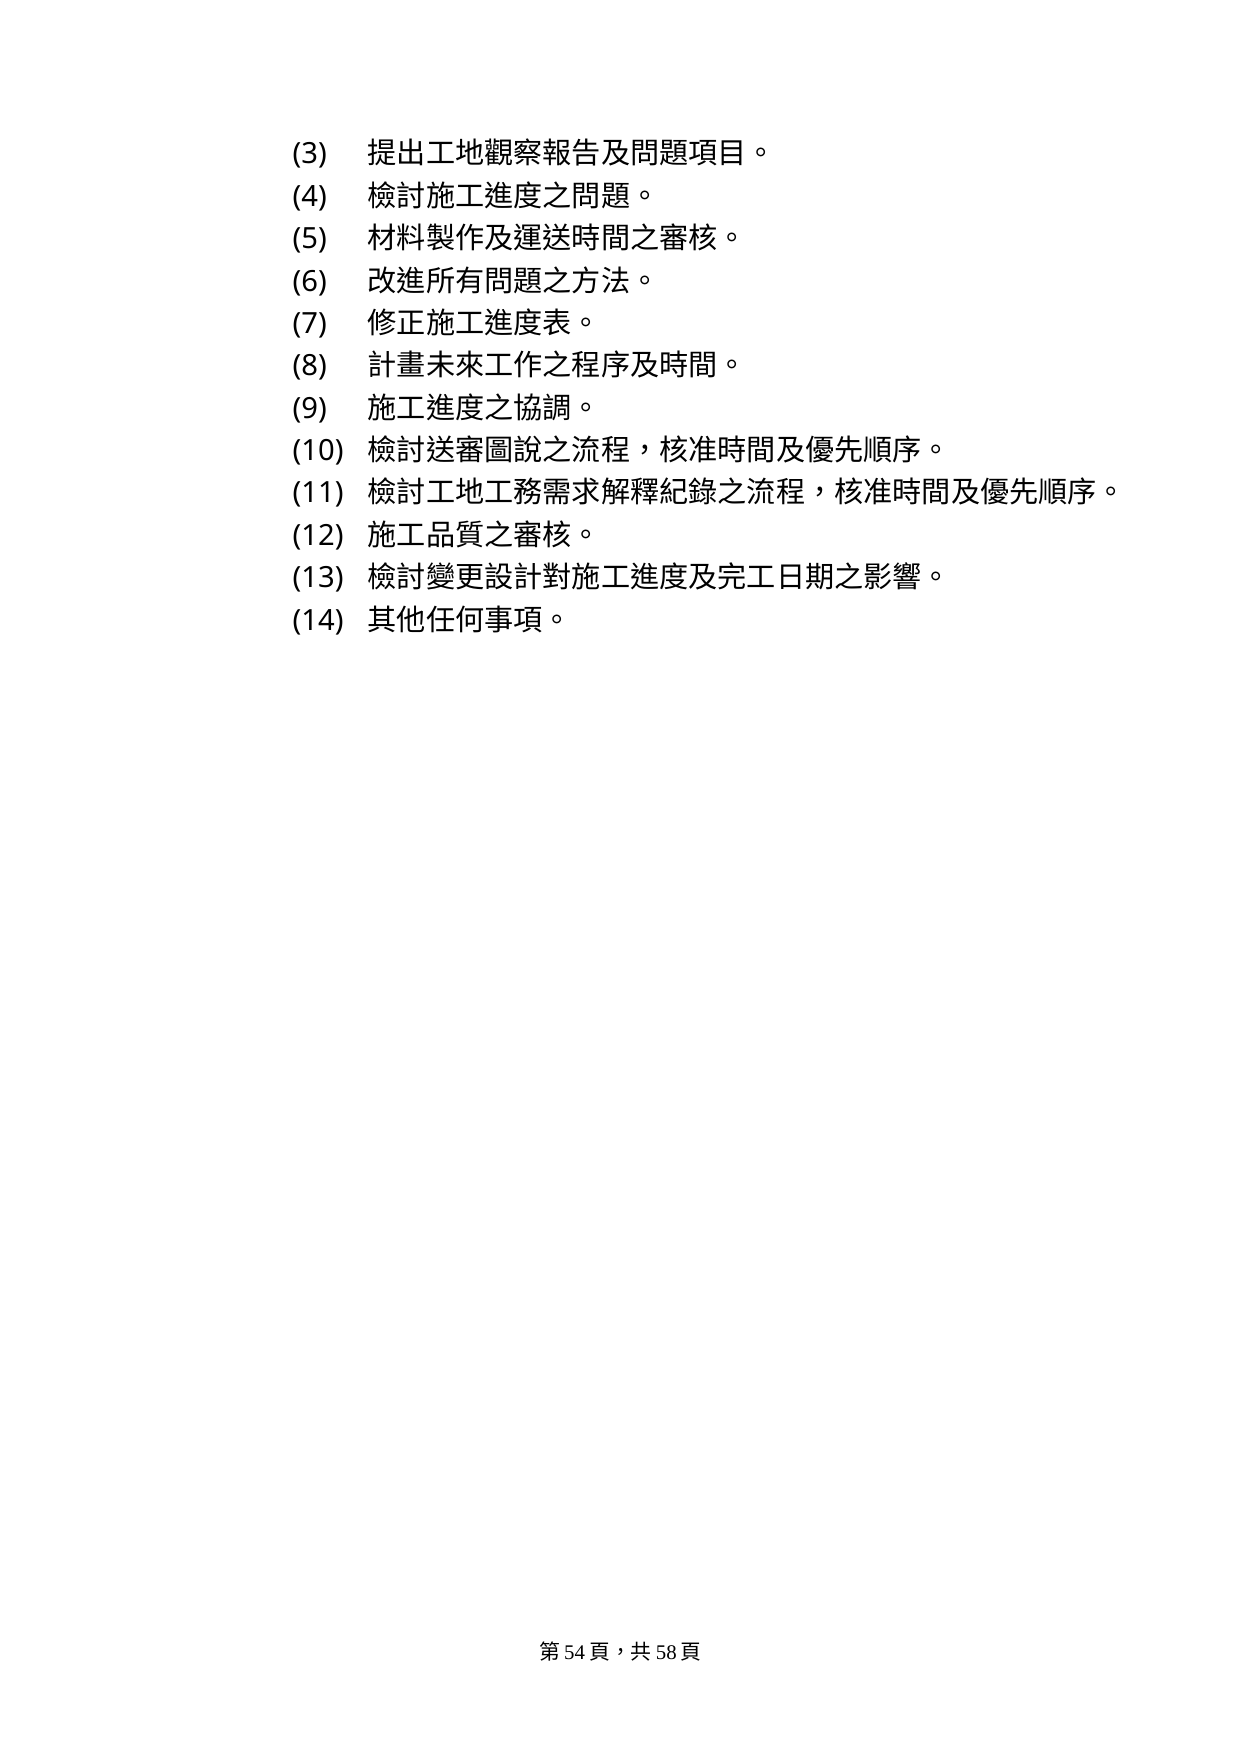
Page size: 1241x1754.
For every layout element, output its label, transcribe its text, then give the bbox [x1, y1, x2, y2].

list 修正施工進度表。 [292, 299, 1110, 342]
list 其他任何事項。 [292, 596, 1110, 639]
list 改進所有問題之方法。 [292, 257, 1110, 299]
list 檢討變更設計對施工進度及完工日期之影響。 [292, 554, 1110, 596]
list 材料製作及運送時間之審核。 [292, 215, 1110, 257]
list 施工品質之審核。 [292, 511, 1110, 554]
list 施工進度之協調。 [292, 384, 1110, 427]
list 檢討送審圖說之流程，核准時間及優先順序。 [292, 427, 1110, 469]
list 提出工地觀察報告及問題項目。 [292, 130, 1110, 172]
list 檢討工地工務需求解釋紀錄之流程，核准時間及優先順序。 [292, 469, 1110, 511]
list 計畫未來工作之程序及時間。 [292, 342, 1110, 384]
list 檢討施工進度之問題。 [292, 172, 1110, 215]
